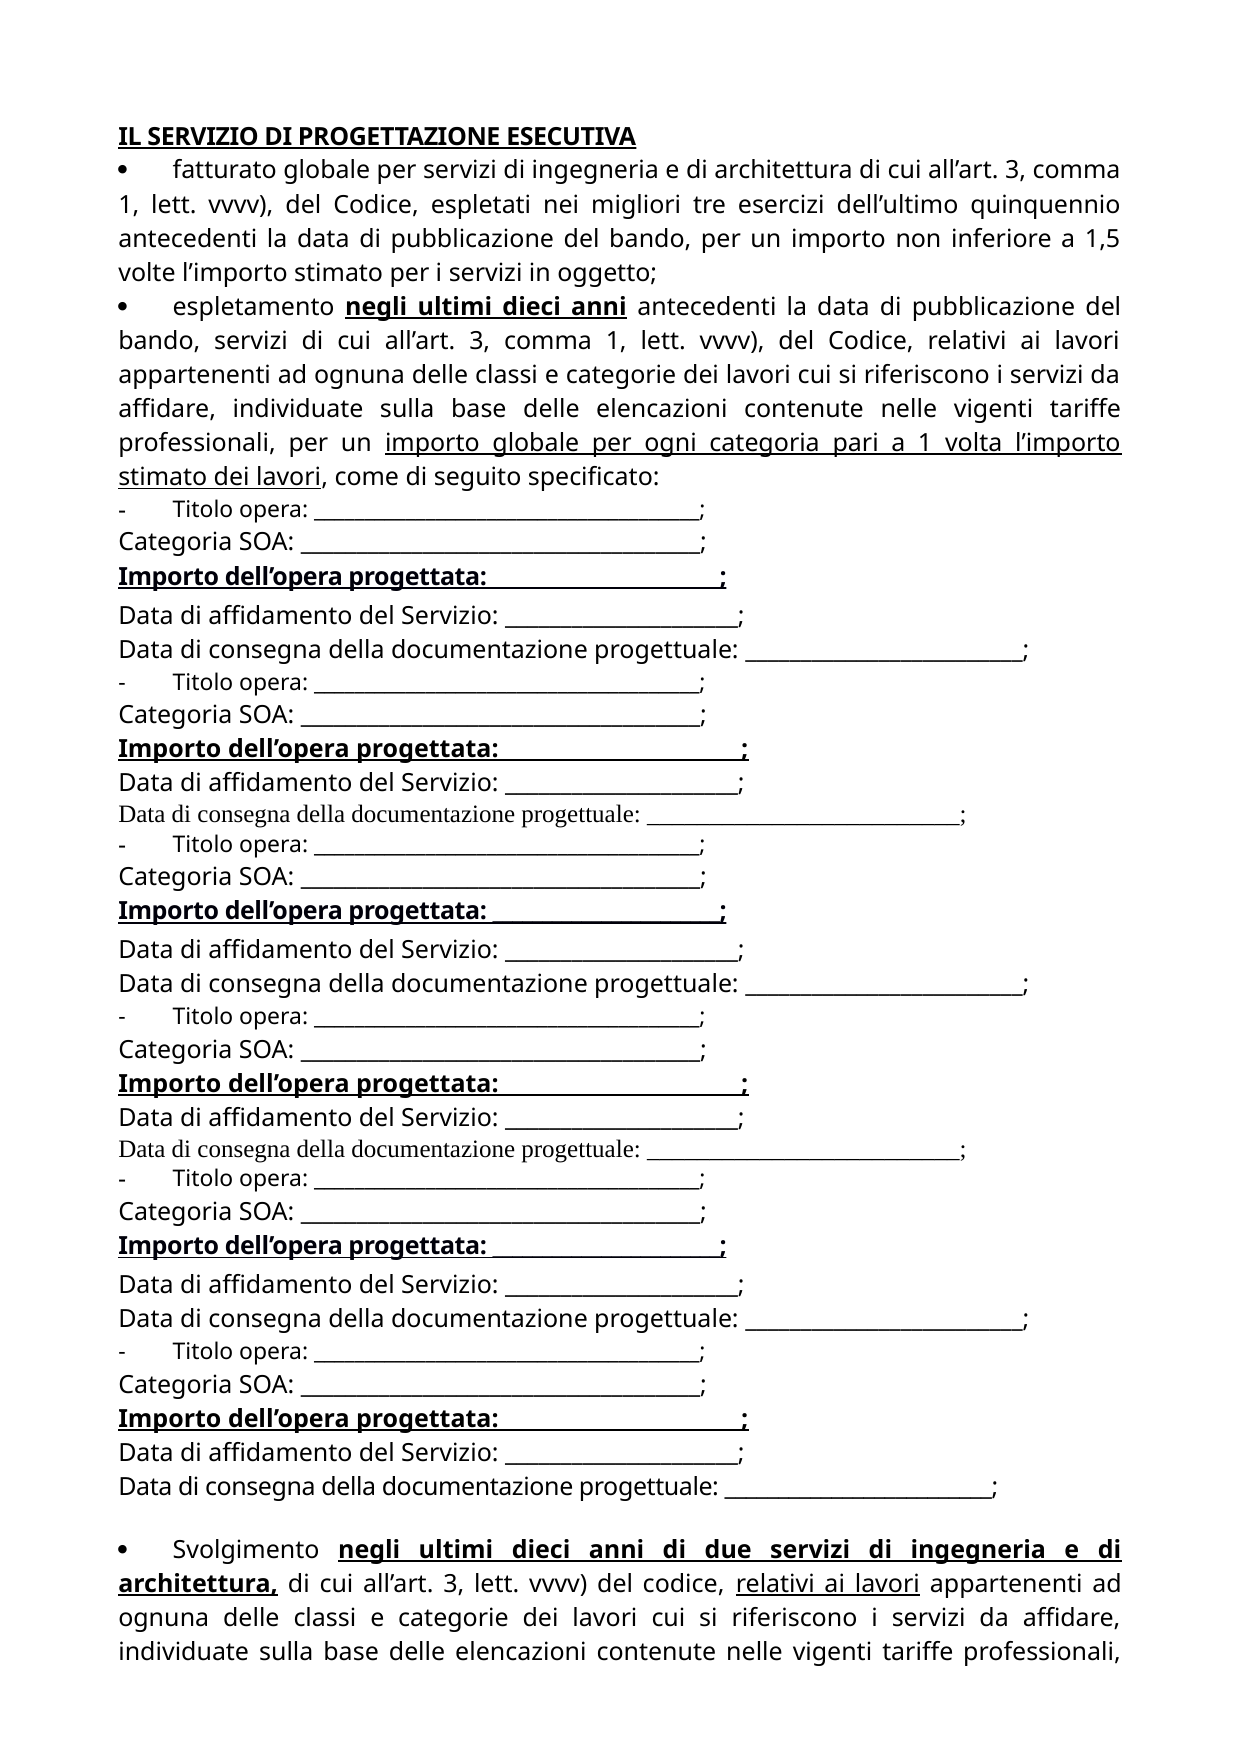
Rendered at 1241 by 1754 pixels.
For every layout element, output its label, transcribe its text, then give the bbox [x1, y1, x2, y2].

text Data di affidamento del Servizio: _____________________; [118, 1099, 1122, 1134]
text Importo dell’opera progettata: _______________________; [118, 731, 1122, 765]
text Importo dell’opera progettata: _______________________; [118, 893, 1122, 927]
text Data di consegna della documentazione progettuale: _________________________; [118, 1134, 1122, 1162]
text Importo dell’opera progettata: _______________________; [118, 1228, 1122, 1262]
list Titolo opera: ______________________________________; [118, 1335, 1122, 1366]
text Data di affidamento del Servizio: _____________________; [118, 1434, 1122, 1468]
text Categoria SOA: ____________________________________; [118, 1194, 1122, 1228]
text Data di consegna della documentazione progettuale: _________________________; [118, 966, 1122, 1000]
text Categoria SOA: ____________________________________; [118, 859, 1122, 893]
list Svolgimento negli ultimi dieci anni di due servizi di ingegneria e di architettura, di cui all’art. 3, lett. vvvv) del codice, relativi ai lavori appartenenti ad ognuna delle classi e categorie dei lavori cui si riferiscono i servizi da affidare, individuate sulla base delle elencazioni contenute nelle vigenti tariffe professionali, [118, 1531, 1122, 1667]
list Titolo opera: ______________________________________; [118, 828, 1122, 859]
text Data di consegna della documentazione progettuale: _________________________; [118, 631, 1122, 665]
text Data di affidamento del Servizio: _____________________; [118, 597, 1122, 631]
text Data di consegna della documentazione progettuale: _________________________; [118, 799, 1122, 828]
list espletamento negli ultimi dieci anni antecedenti la data di pubblicazione del bando, servizi di cui all’art. 3, comma 1, lett. vvvv), del Codice, relativi ai lavori appartenenti ad ognuna delle classi e categorie dei lavori cui si riferiscono i servizi da affidare, individuate sulla base delle elencazioni contenute nelle vigenti tariffe professionali, per un importo globale per ogni categoria pari a 1 volta l’importo stimato dei lavori, come di seguito specificato: [118, 288, 1122, 493]
text Data di consegna della documentazione progettuale: _________________________; [118, 1301, 1122, 1335]
text Data di consegna della documentazione progettuale: _________________________; [118, 1468, 1122, 1502]
list Titolo opera: ______________________________________; [118, 1000, 1122, 1031]
list Titolo opera: ______________________________________; [118, 493, 1122, 524]
text Data di affidamento del Servizio: _____________________; [118, 765, 1122, 799]
list fatturato globale per servizi di ingegneria e di architettura di cui all’art. 3, comma 1, lett. vvvv), del Codice, espletati nei migliori tre esercizi dell’ultimo quinquennio antecedenti la data di pubblicazione del bando, per un importo non inferiore a 1,5 volte l’importo stimato per i servizi in oggetto; [118, 152, 1122, 288]
text Categoria SOA: ____________________________________; [118, 524, 1122, 558]
text Data di affidamento del Servizio: _____________________; [118, 1267, 1122, 1301]
text Categoria SOA: ____________________________________; [118, 697, 1122, 731]
list Titolo opera: ______________________________________; [118, 665, 1122, 697]
text Importo dell’opera progettata: _______________________; [118, 1066, 1122, 1099]
text Data di affidamento del Servizio: _____________________; [118, 932, 1122, 966]
text Categoria SOA: ____________________________________; [118, 1366, 1122, 1400]
text Importo dell’opera progettata: _______________________; [118, 1400, 1122, 1434]
list Titolo opera: ______________________________________; [118, 1162, 1122, 1194]
text Importo dell’opera progettata: _______________________; [118, 558, 1122, 592]
text IL SERVIZIO DI PROGETTAZIONE ESECUTIVA [118, 118, 1122, 152]
text Categoria SOA: ____________________________________; [118, 1031, 1122, 1066]
